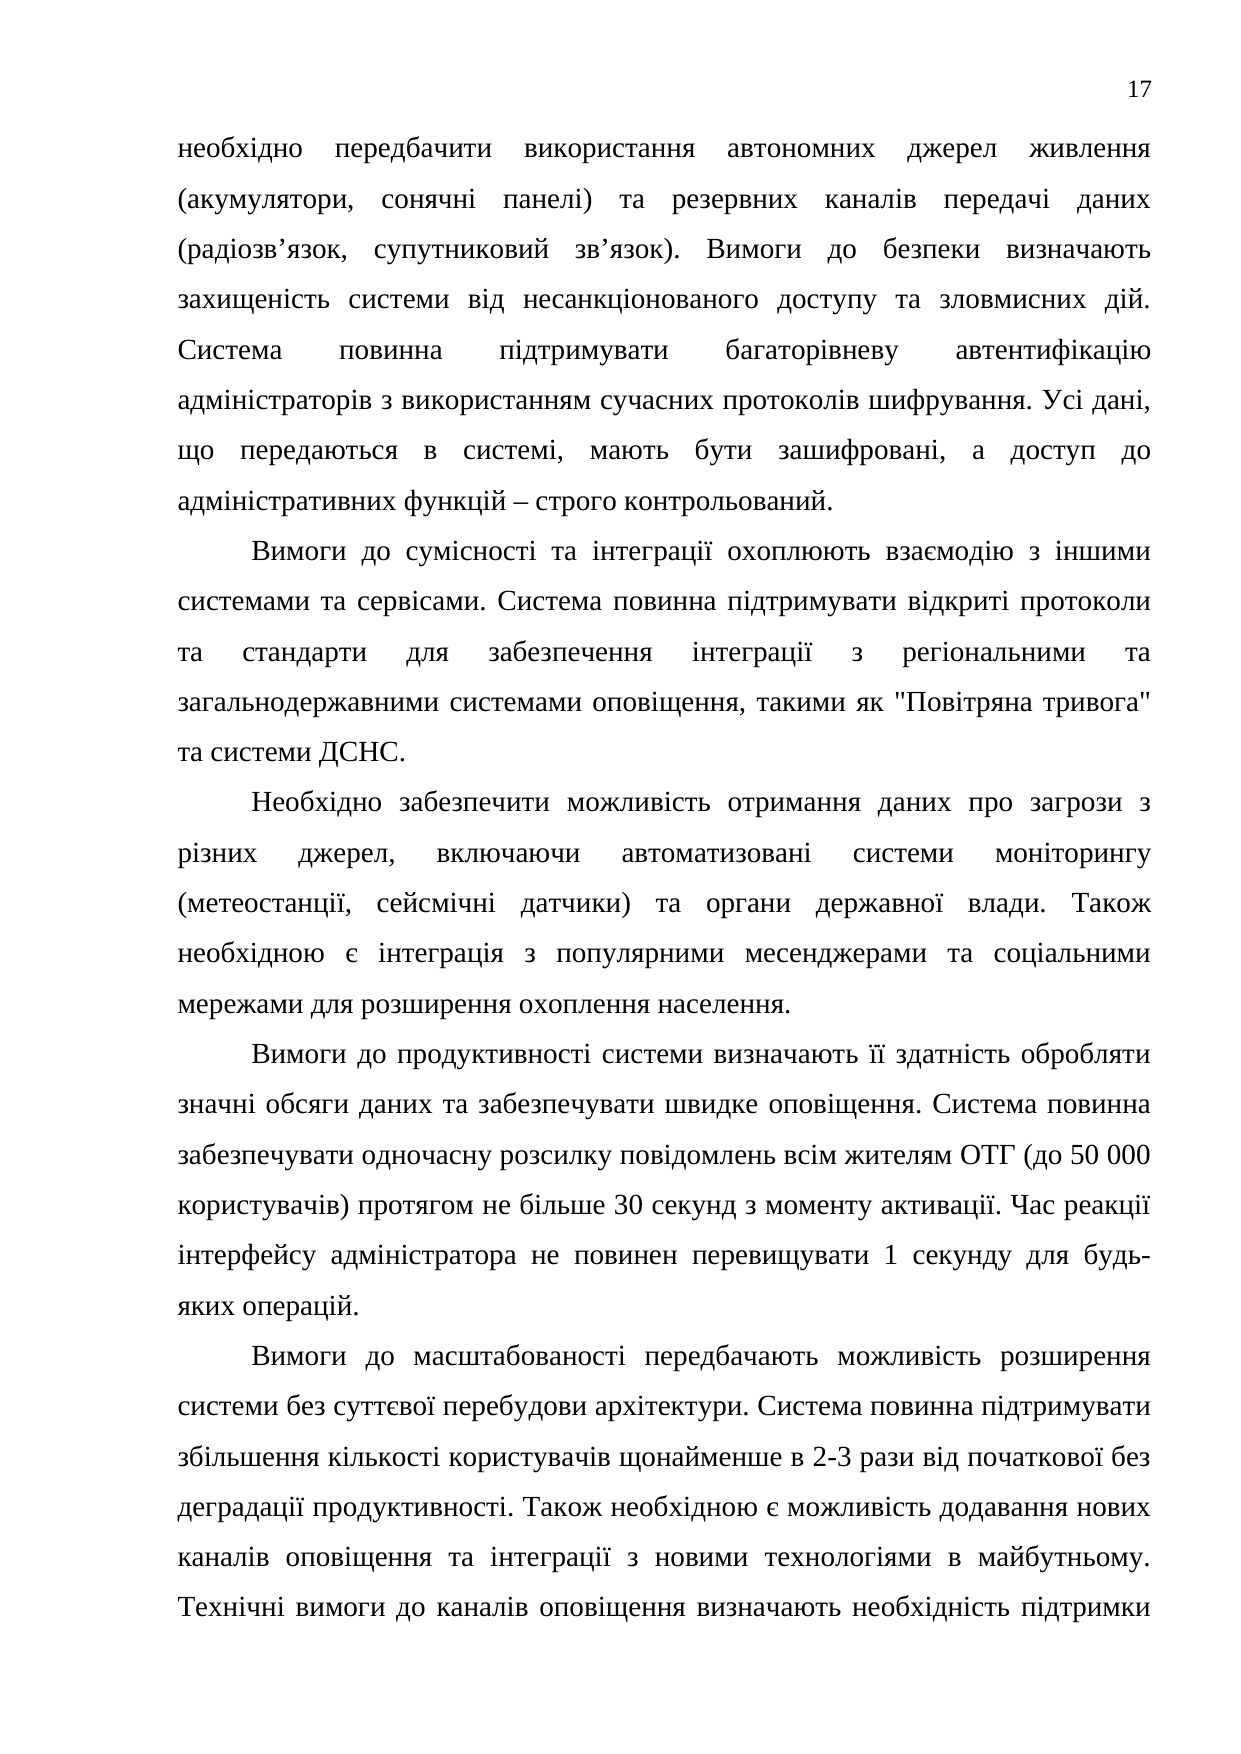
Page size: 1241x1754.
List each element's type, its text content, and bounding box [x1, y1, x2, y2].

text Вимоги до масштабованості передбачають можливість розширення системи без суттєвої перебудови архітектури. Система повинна підтримувати збільшення кількості користувачів щонайменше в 2-3 рази від початкової без деградації продуктивності. Також необхідною є можливість додавання нових каналів оповіщення та інтеграції з новими технологіями в майбутньому. Технічні вимоги до каналів оповіщення визначають необхідність підтримки [177, 1338, 1152, 1623]
text Вимоги до продуктивності системи визначають її здатність обробляти значні обсяги даних та забезпечувати швидке оповіщення. Система повинна забезпечувати одночасну розсилку повідомлень всім жителям ОТГ (до 50 000 користувачів) протягом не більше 30 секунд з моменту активації. Час реакції інтерфейсу адміністратора не повинен перевищувати 1 секунду для будь-яких операцій. [177, 1036, 1152, 1321]
text Вимоги до сумісності та інтеграції охоплюють взаємодію з іншими системами та сервісами. Система повинна підтримувати відкриті протоколи та стандарти для забезпечення інтеграції з регіональними та загальнодержавними системами оповіщення, такими як "Повітряна тривога" та системи ДСНС. [177, 533, 1152, 768]
text Необхідно забезпечити можливість отримання даних про загрози з різних джерел, включаючи автоматизовані системи моніторингу (метеостанції, сейсмічні датчики) та органи державної влади. Також необхідною є інтеграція з популярними месенджерами та соціальними мережами для розширення охоплення населення. [177, 784, 1152, 1019]
text необхідно передбачити використання автономних джерел живлення (акумулятори, сонячні панелі) та резервних каналів передачі даних (радіозв’язок, супутниковий зв’язок). Вимоги до безпеки визначають захищеність системи від несанкціонованого доступу та зловмисних дій. Система повинна підтримувати багаторівневу автентифікацію адміністраторів з використанням сучасних протоколів шифрування. Усі дані, що передаються в системі, мають бути зашифровані, а доступ до адміністративних функцій – строго контрольований. [177, 131, 1152, 516]
